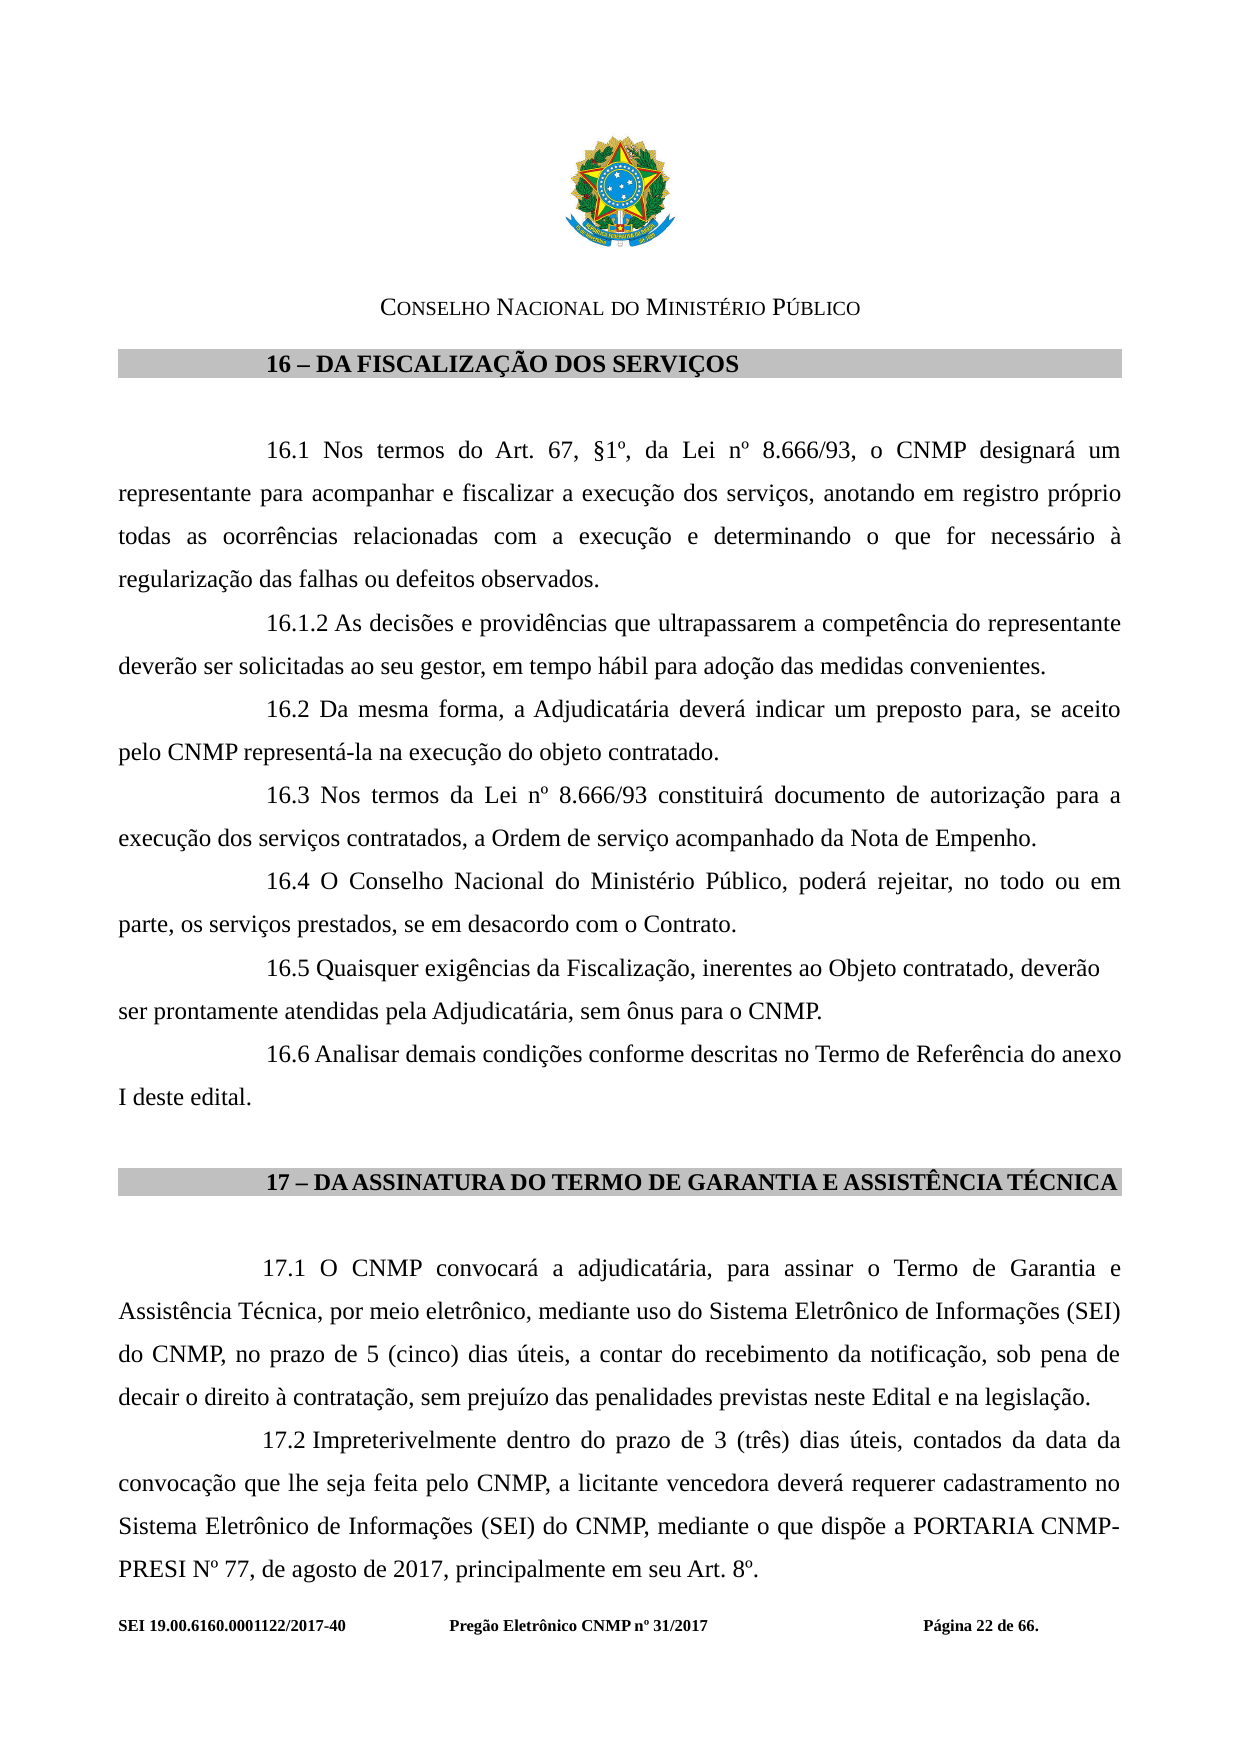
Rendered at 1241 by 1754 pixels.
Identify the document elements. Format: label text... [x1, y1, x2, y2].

text 16.3 Nos termos da Lei nº 8.666/93 constituirá documento de autorização para a execução dos serviços contratados, a Ordem de serviço acompanhado da Nota de Empenho. [118, 780, 1122, 852]
text 17.1 O CNMP convocará a adjudicatária, para assinar o Termo de Garantia e Assistência Técnica, por meio eletrônico, mediante uso do Sistema Eletrônico de Informações (SEI) do CNMP, no prazo de 5 (cinco) dias úteis, a contar do recebimento da notificação, sob pena de decair o direito à contratação, sem prejuízo das penalidades previstas neste Edital e na legislação. [118, 1253, 1122, 1411]
text 17.2 Impreterivelmente dentro do prazo de 3 (três) dias úteis, contados da data da convocação que lhe seja feita pelo CNMP, a licitante vencedora deverá requerer cadastramento no Sistema Eletrônico de Informações (SEI) do CNMP, mediante o que dispõe a PORTARIA CNMP-PRESI Nº 77, de agosto de 2017, principalmente em seu Art. 8º. [118, 1425, 1122, 1583]
subtitle 17 – DA ASSINATURA DO TERMO DE GARANTIA E ASSISTÊNCIA TÉCNICA [118, 1168, 1122, 1196]
text 16.5 Quaisquer exigências da Fiscalização, inerentes ao Objeto contratado, deverão ser prontamente atendidas pela Adjudicatária, sem ônus para o CNMP. [118, 953, 1122, 1024]
text 16.2 Da mesma forma, a Adjudicatária deverá indicar um preposto para, se aceito pelo CNMP representá-la na execução do objeto contratado. [118, 694, 1122, 766]
text 16.4 O Conselho Nacional do Ministério Público, poderá rejeitar, no todo ou em parte, os serviços prestados, se em desacordo com o Contrato. [118, 866, 1122, 938]
text 16.1 Nos termos do Art. 67, §1º, da Lei nº 8.666/93, o CNMP designará um representante para acompanhar e fiscalizar a execução dos serviços, anotando em registro próprio todas as ocorrências relacionadas com a execução e determinando o que for necessário à regularização das falhas ou defeitos observados. [118, 435, 1122, 593]
subtitle 16 – DA FISCALIZAÇÃO DOS SERVIÇOS [118, 349, 1122, 378]
text 16.1.2 As decisões e providências que ultrapassarem a competência do representante deverão ser solicitadas ao seu gestor, em tempo hábil para adoção das medidas convenientes. [118, 608, 1122, 679]
text 16.6 Analisar demais condições conforme descritas no Termo de Referência do anexo I deste edital. [118, 1039, 1122, 1111]
